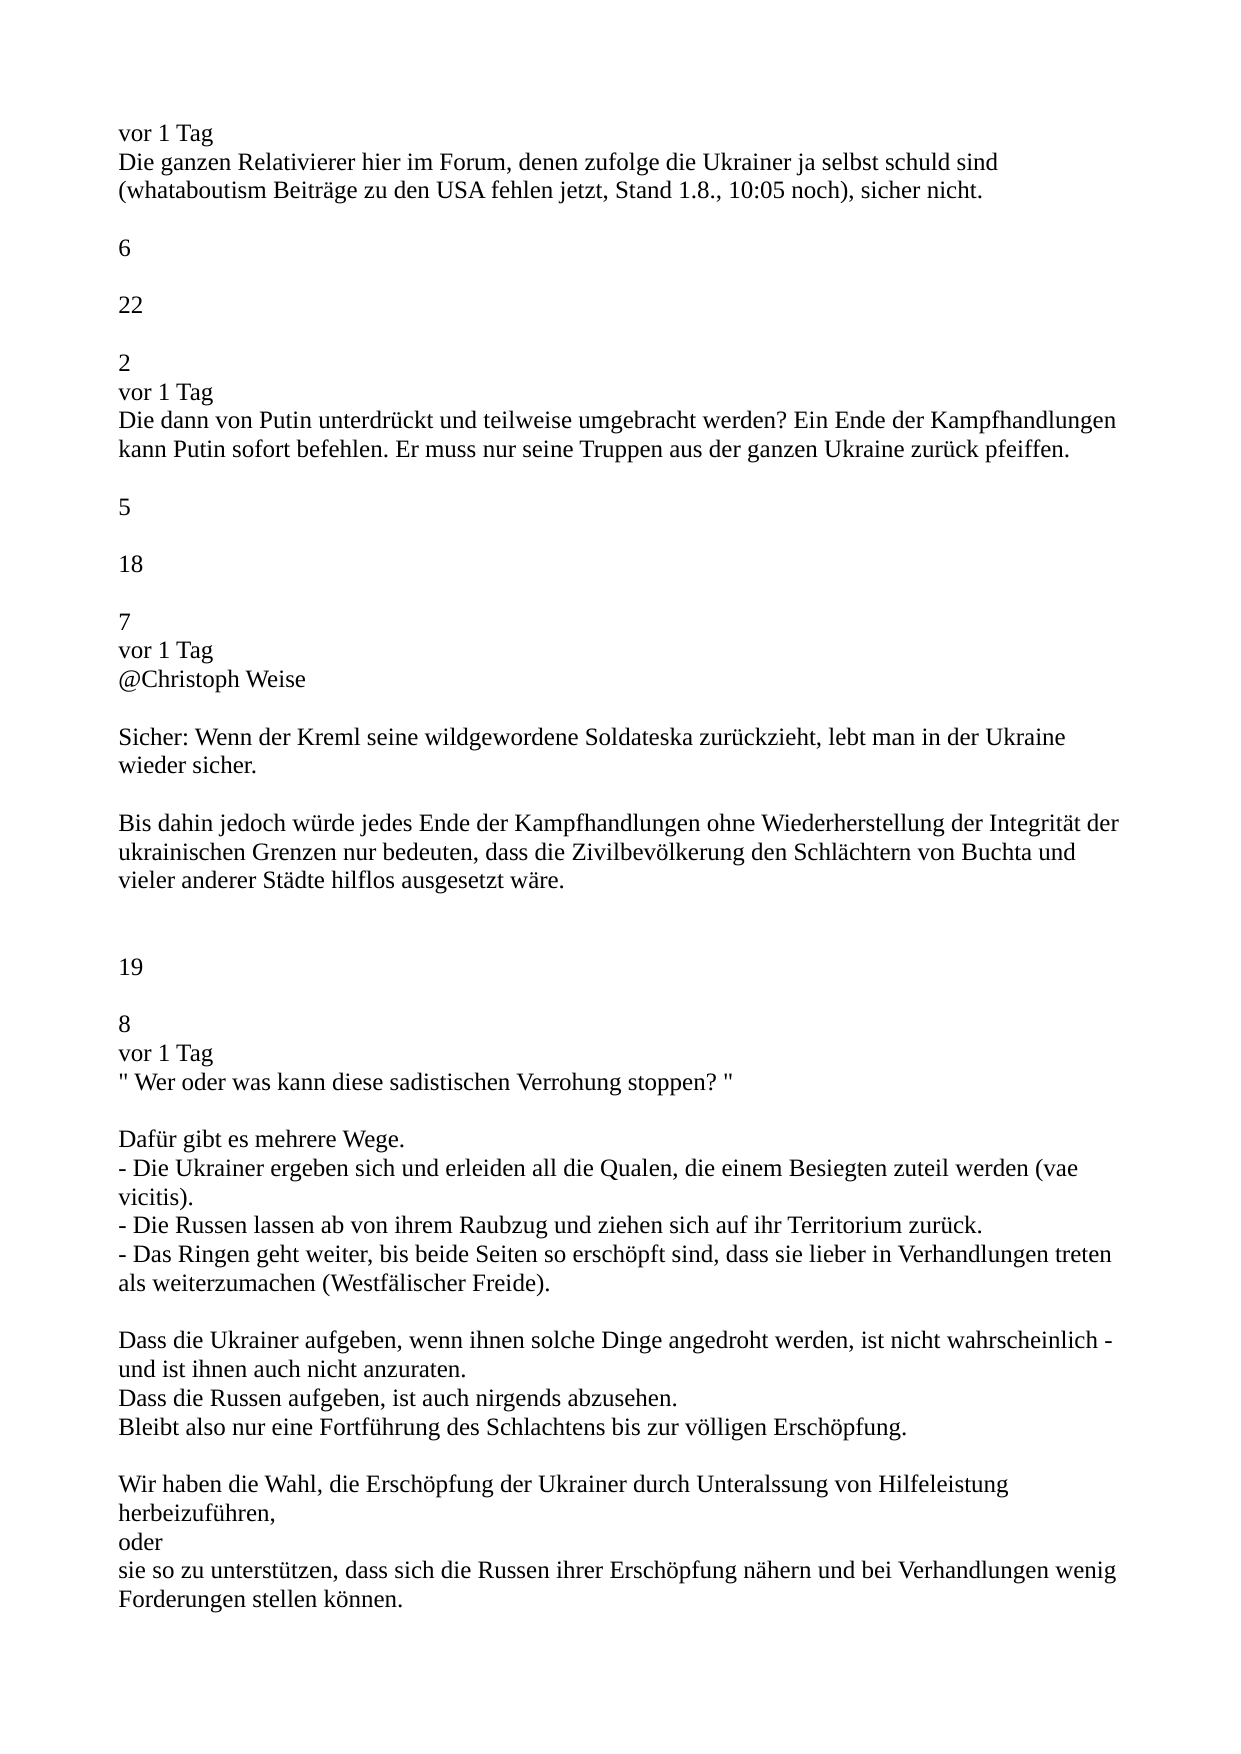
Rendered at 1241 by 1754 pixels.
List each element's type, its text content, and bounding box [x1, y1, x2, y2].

text Wir haben die Wahl, die Erschöpfung der Ukrainer durch Unteralssung von Hilfeleistung herbeizuführen, [118, 1469, 1122, 1527]
text vor 1 Tag [118, 636, 1122, 664]
text 18 [118, 549, 1122, 578]
text 22 [118, 291, 1122, 319]
text Die ganzen Relativierer hier im Forum, denen zufolge die Ukrainer ja selbst schuld sind (whataboutism Beiträge zu den USA fehlen jetzt, Stand 1.8., 10:05 noch), sicher nicht. [118, 147, 1122, 204]
text Dass die Ukrainer aufgeben, wenn ihnen solche Dinge angedroht werden, ist nicht wahrscheinlich - und ist ihnen auch nicht anzuraten. [118, 1326, 1122, 1383]
text Sicher: Wenn der Kreml seine wildgewordene Soldateska zurückzieht, lebt man in der Ukraine wieder sicher. [118, 722, 1122, 779]
text 19 [118, 952, 1122, 981]
text vor 1 Tag [118, 377, 1122, 406]
text Bleibt also nur eine Fortführung des Schlachtens bis zur völligen Erschöpfung. [118, 1412, 1122, 1441]
text " Wer oder was kann diese sadistischen Verrohung stoppen? " [118, 1067, 1122, 1096]
text @Christoph Weise [118, 664, 1122, 693]
text 2 [118, 348, 1122, 377]
text sie so zu unterstützen, dass sich die Russen ihrer Erschöpfung nähern und bei Verhandlungen wenig Forderungen stellen können. [118, 1556, 1122, 1613]
text vor 1 Tag [118, 118, 1122, 147]
text Die dann von Putin unterdrückt und teilweise umgebracht werden? Ein Ende der Kampfhandlungen kann Putin sofort befehlen. Er muss nur seine Truppen aus der ganzen Ukraine zurück pfeiffen. [118, 406, 1122, 463]
text vor 1 Tag [118, 1038, 1122, 1067]
text Bis dahin jedoch würde jedes Ende der Kampfhandlungen ohne Wiederherstellung der Integrität der ukrainischen Grenzen nur bedeuten, dass die Zivilbevölkerung den Schlächtern von Buchta und vieler anderer Städte hilflos ausgesetzt wäre. [118, 808, 1122, 894]
text 7 [118, 607, 1122, 636]
text - Die Ukrainer ergeben sich und erleiden all die Qualen, die einem Besiegten zuteil werden (vae vicitis). [118, 1153, 1122, 1211]
text 6 [118, 233, 1122, 262]
text Dafür gibt es mehrere Wege. [118, 1124, 1122, 1153]
text oder [118, 1527, 1122, 1556]
text 8 [118, 1009, 1122, 1038]
text - Das Ringen geht weiter, bis beide Seiten so erschöpft sind, dass sie lieber in Verhandlungen treten als weiterzumachen (Westfälischer Freide). [118, 1239, 1122, 1297]
text Dass die Russen aufgeben, ist auch nirgends abzusehen. [118, 1383, 1122, 1412]
text - Die Russen lassen ab von ihrem Raubzug und ziehen sich auf ihr Territorium zurück. [118, 1211, 1122, 1239]
text 5 [118, 492, 1122, 521]
